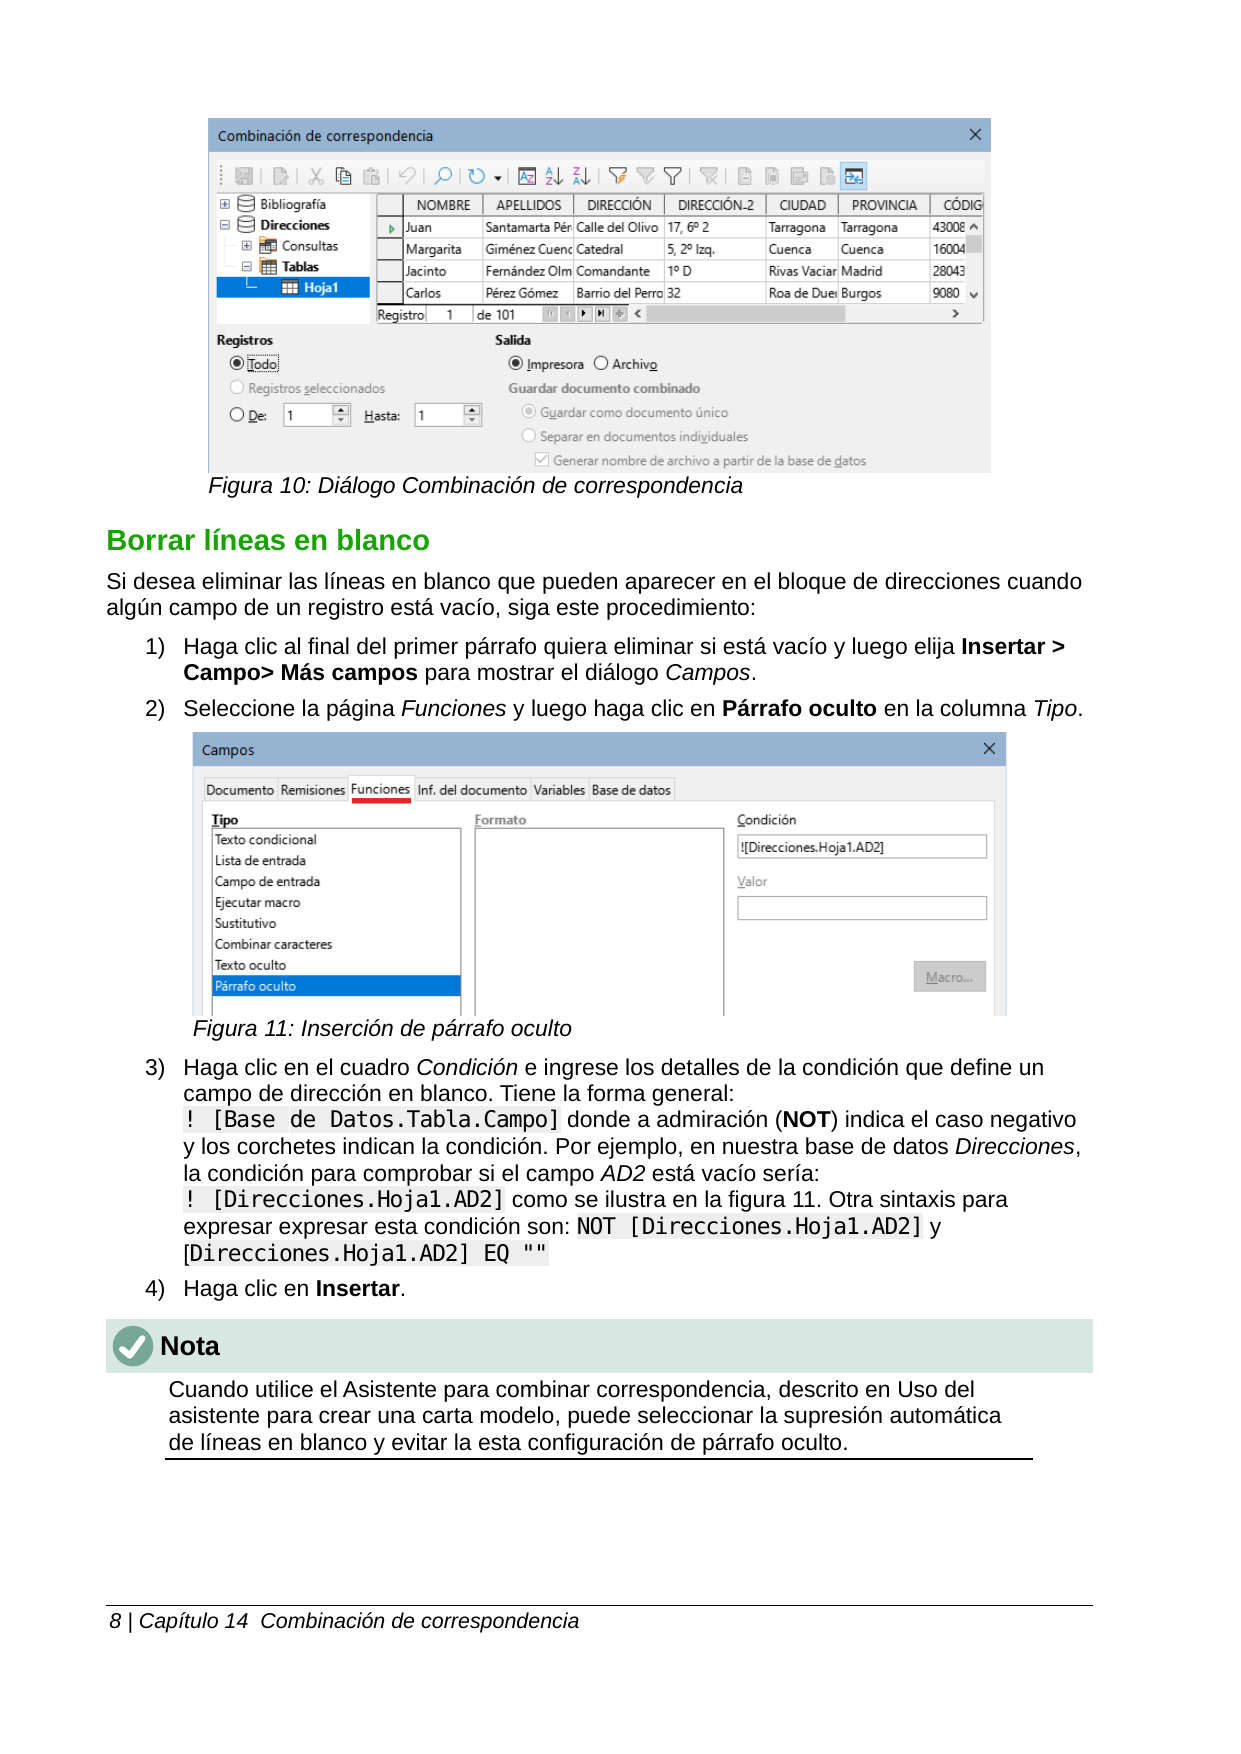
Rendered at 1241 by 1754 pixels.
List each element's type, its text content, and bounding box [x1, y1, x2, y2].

list Haga clic en el cuadro Condición e ingrese los detalles de la condición que define un campo de dirección en blanco. Tiene la forma general: ! [Base de Datos.Tabla.Campo] donde a admiración (NOT) indica el caso negativo y los corchetes indican la condición. Por ejemplo, en nuestra base de datos Direcciones, la condición para comprobar si el campo AD2 está vacío sería: ! [Direcciones.Hoja1.AD2] como se ilustra en la figura 11. Otra sintaxis para expresar expresar esta condición son: NOT [Direcciones.Hoja1.AD2] y [Direcciones.Hoja1.AD2] EQ "" [165, 1053, 1093, 1266]
picture [192, 732, 1007, 1016]
text Figura 11: Inserción de párrafo oculto [193, 1016, 1006, 1042]
subtitle Borrar líneas en blanco [106, 522, 1093, 556]
subtitle Nota [106, 1319, 1093, 1373]
list Seleccione la página Funciones y luego haga clic en Párrafo oculto en la columna Tipo. [165, 694, 1093, 721]
text Figura 10: Diálogo Combinación de correspondencia [208, 473, 991, 499]
list Haga clic al final del primer párrafo quiera eliminar si está vacío y luego elija Insertar > Campo> Más campos para mostrar el diálogo Campos. [165, 633, 1093, 686]
picture [208, 118, 991, 473]
text Cuando utilice el Asistente para combinar correspondencia, descrito en Uso del asistente para crear una carta modelo, puede seleccionar la supresión automática de líneas en blanco y evitar la esta configuración de párrafo oculto. [165, 1373, 1033, 1458]
list Si desea eliminar las líneas en blanco que pueden aparecer en el bloque de direcciones cuando algún campo de un registro está vacío, siga este procedimiento: [106, 568, 1093, 621]
list Haga clic en Insertar. [165, 1275, 1093, 1302]
